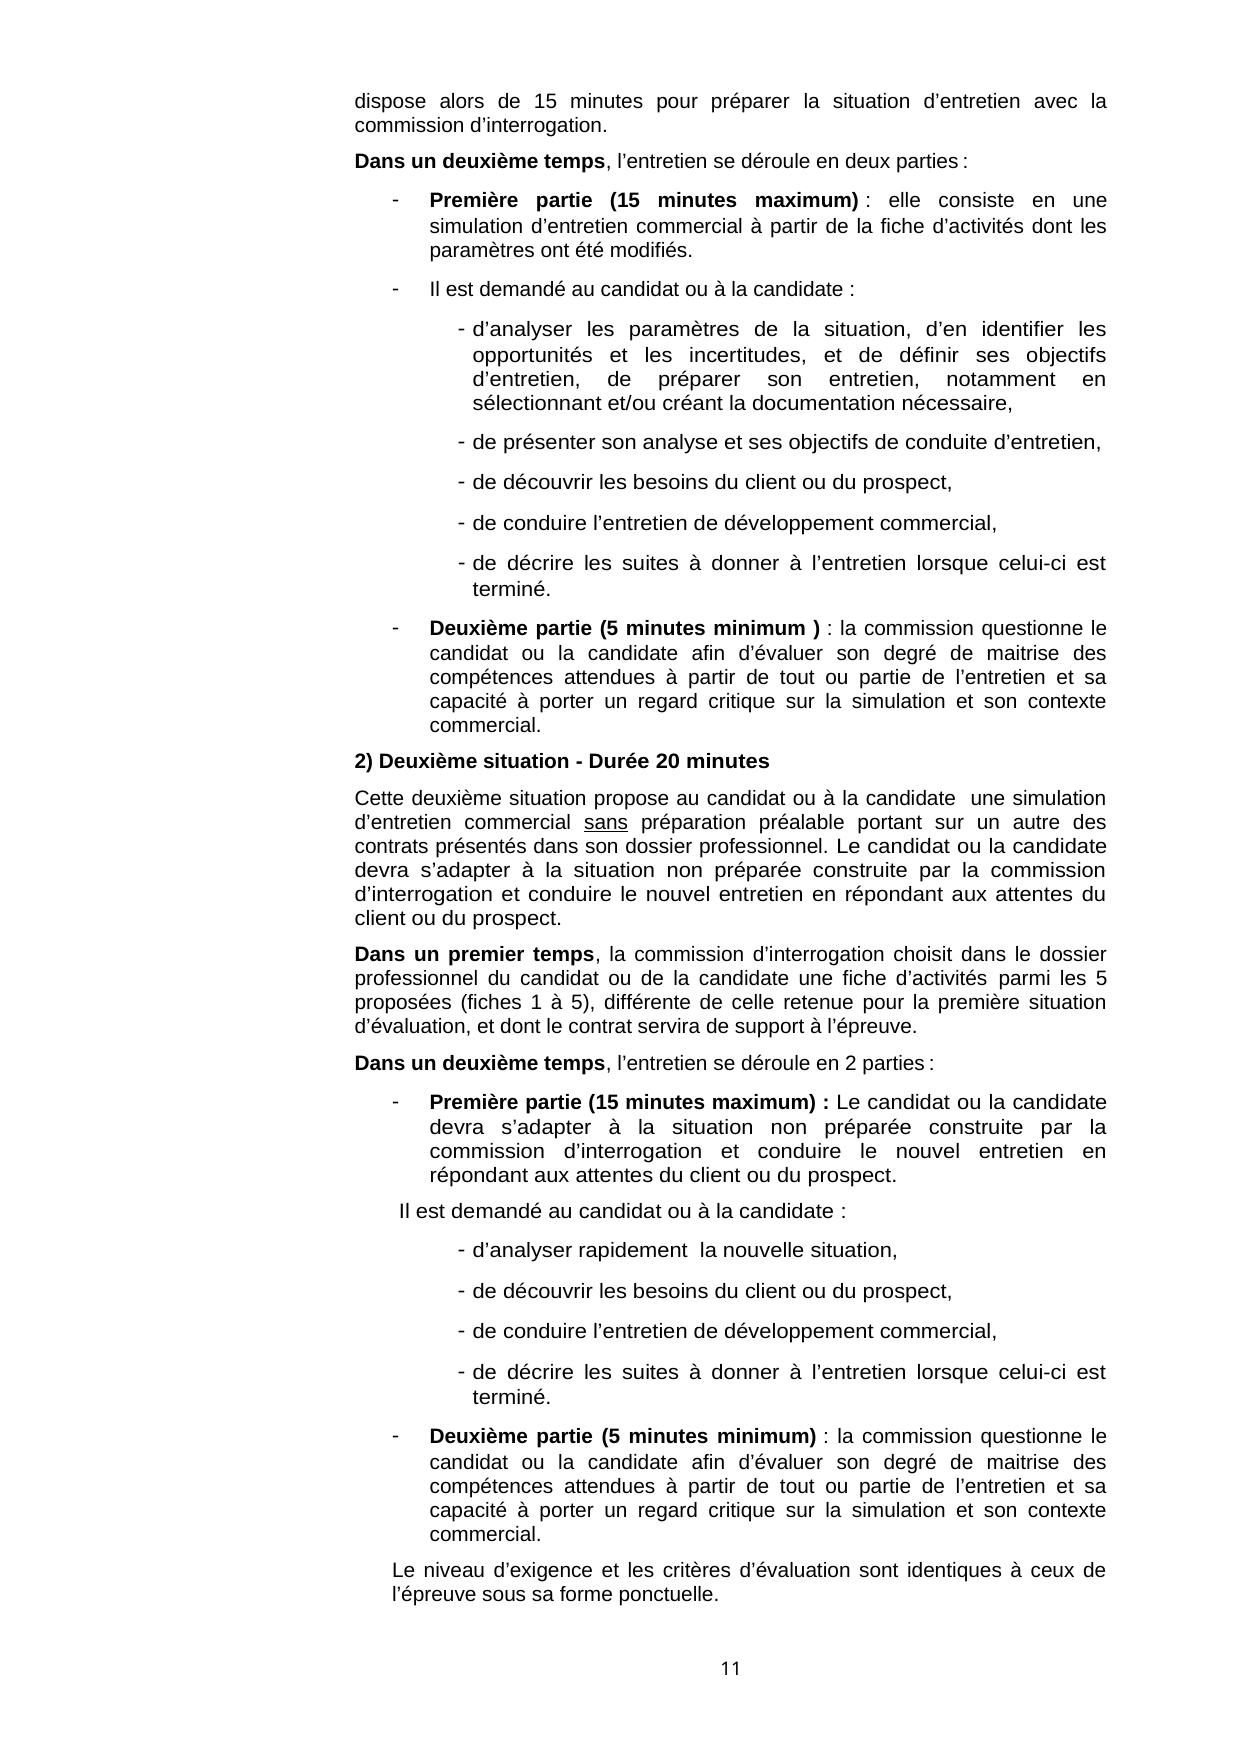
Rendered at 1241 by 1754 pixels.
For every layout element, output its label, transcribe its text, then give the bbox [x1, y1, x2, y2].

list 2) Deuxième situation - Durée 20 minutes [354, 749, 1107, 773]
list Cette deuxième situation propose au candidat ou à la candidate une simulation d’entretien commercial sans préparation préalable portant sur un autre des contrats présentés dans son dossier professionnel. Le candidat ou la candidate devra s’adapter à la situation non préparée construite par la commission d’interrogation et conduire le nouvel entretien en répondant aux attentes du client ou du prospect. [354, 786, 1107, 929]
list de décrire les suites à donner à l’entretien lorsque celui-ci est terminé. [458, 1357, 1107, 1409]
list de découvrir les besoins du client ou du prospect, [458, 1276, 1107, 1304]
text dispose alors de 15 minutes pour préparer la situation d’entretien avec la commission d’interrogation. [354, 89, 1107, 137]
list d’analyser les paramètres de la situation, d’en identifier les opportunités et les incertitudes, et de définir ses objectifs d’entretien, de préparer son entretien, notamment en sélectionnant et/ou créant la documentation nécessaire, [458, 314, 1107, 414]
text Dans un premier temps, la commission d’interrogation choisit dans le dossier professionnel du candidat ou de la candidate une fiche d’activités parmi les 5 proposées (fiches 1 à 5), différente de celle retenue pour la première situation d’évaluation, et dont le contrat servira de support à l’épreuve. [354, 942, 1107, 1038]
list Deuxième partie (5 minutes minimum) : la commission questionne le candidat ou la candidate afin d’évaluer son degré de maitrise des compétences attendues à partir de tout ou partie de l’entretien et sa capacité à porter un regard critique sur la simulation et son contexte commercial. [392, 1422, 1107, 1546]
list Il est demandé au candidat ou à la candidate : [392, 274, 1107, 302]
list de découvrir les besoins du client ou du prospect, [458, 467, 1107, 495]
list Deuxième partie (5 minutes minimum ) : la commission questionne le candidat ou la candidate afin d’évaluer son degré de maitrise des compétences attendues à partir de tout ou partie de l’entretien et sa capacité à porter un regard critique sur la simulation et son contexte commercial. [392, 613, 1107, 737]
list de présenter son analyse et ses objectifs de conduite d’entretien, [458, 427, 1107, 455]
text Le niveau d’exigence et les critères d’évaluation sont identiques à ceux de l’épreuve sous sa forme ponctuelle. [392, 1558, 1107, 1606]
list Première partie (15 minutes maximum) : Le candidat ou la candidate devra s’adapter à la situation non préparée construite par la commission d’interrogation et conduire le nouvel entretien en répondant aux attentes du client ou du prospect. [392, 1087, 1107, 1187]
list de conduire l’entretien de développement commercial, [458, 1317, 1107, 1345]
text Dans un deuxième temps, l’entretien se déroule en deux parties : [354, 149, 1107, 173]
list Première partie (15 minutes maximum) : elle consiste en une simulation d’entretien commercial à partir de la fiche d’activités dont les paramètres ont été modifiés. [392, 186, 1107, 261]
text Dans un deuxième temps, l’entretien se déroule en 2 parties : [354, 1050, 1107, 1074]
list de conduire l’entretien de développement commercial, [458, 508, 1107, 536]
list d’analyser rapidement la nouvelle situation, [458, 1236, 1107, 1264]
list Il est demandé au candidat ou à la candidate : [399, 1199, 1107, 1223]
list de décrire les suites à donner à l’entretien lorsque celui-ci est terminé. [458, 548, 1107, 600]
